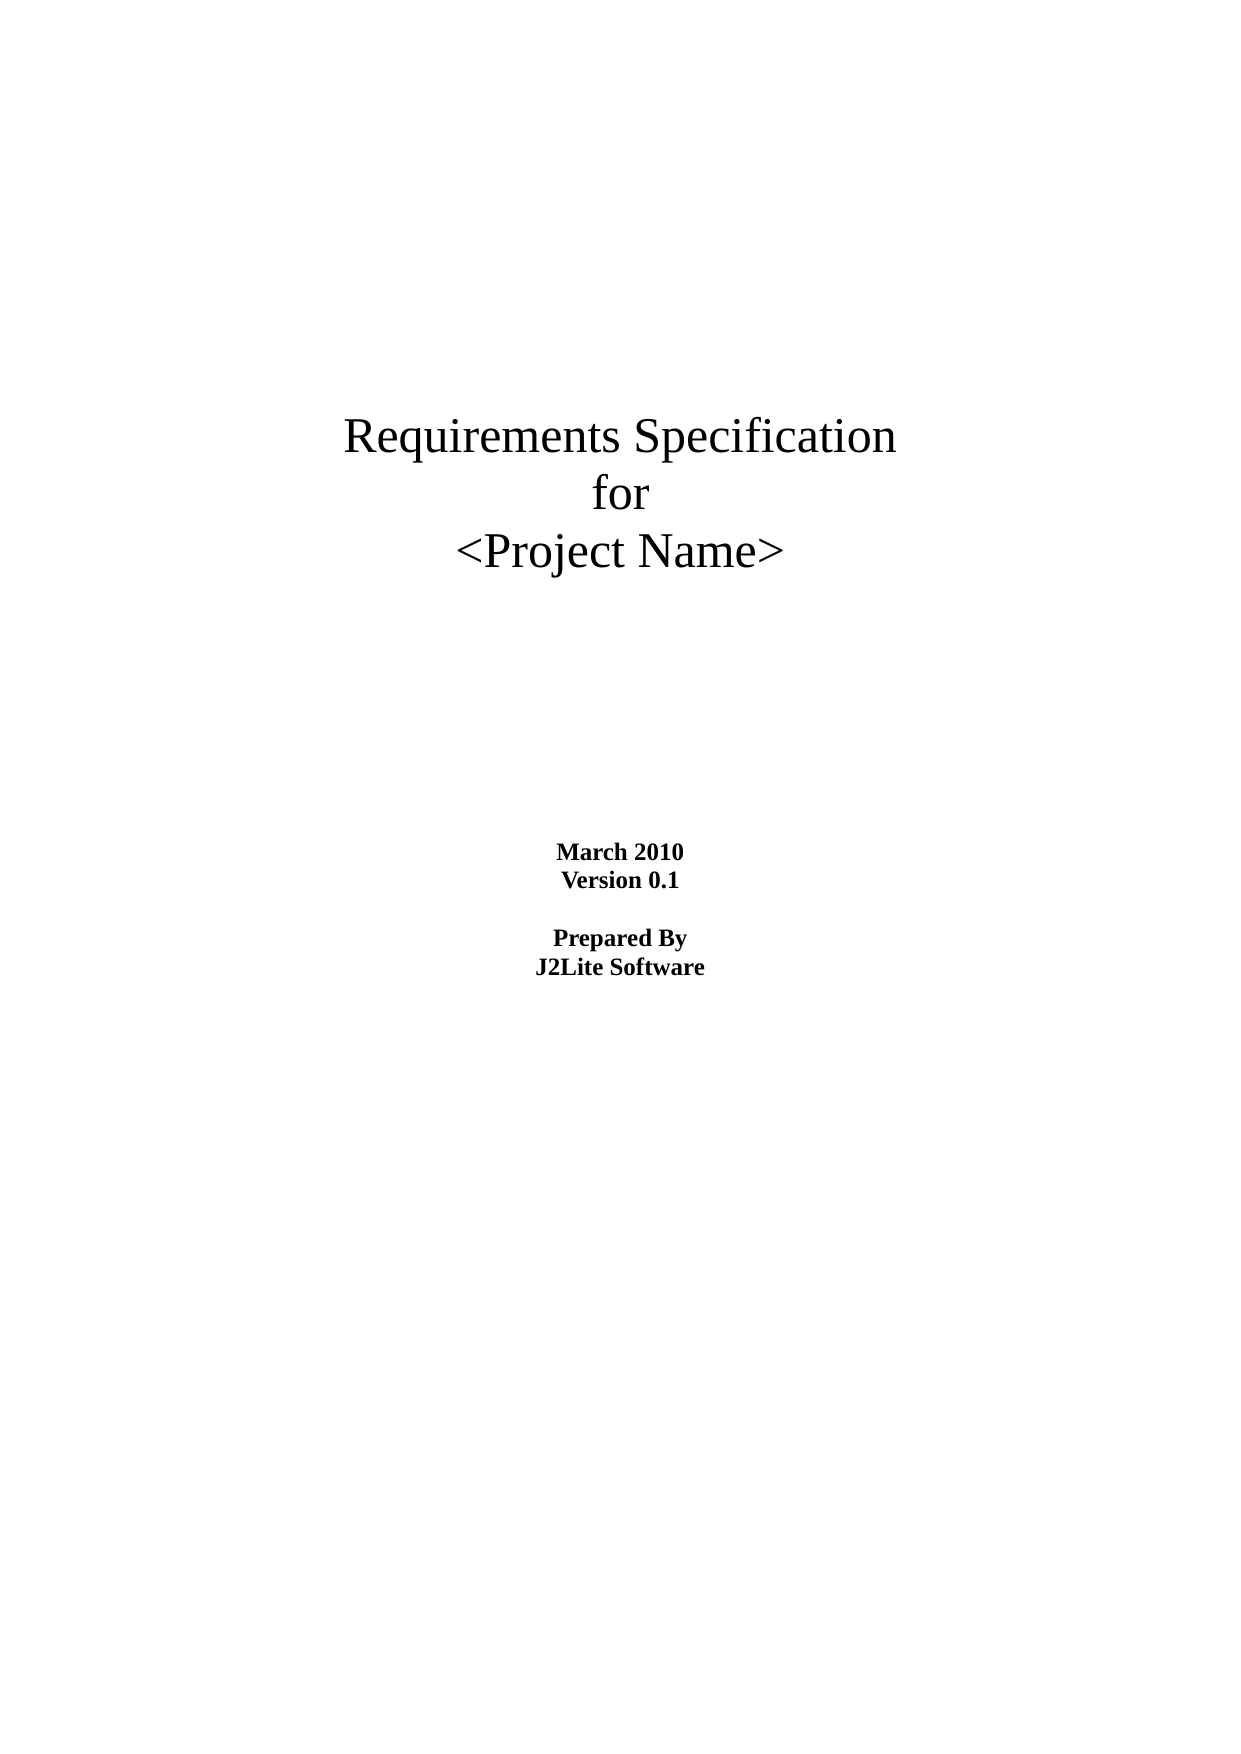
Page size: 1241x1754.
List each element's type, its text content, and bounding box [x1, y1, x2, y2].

text J2Lite Software [118, 952, 1122, 981]
text <Project Name> [118, 521, 1122, 578]
text March 2010 [118, 837, 1122, 866]
text Version 0.1 [118, 866, 1122, 894]
text for [118, 463, 1122, 521]
text Requirements Specification [118, 406, 1122, 463]
text Prepared By [118, 923, 1122, 952]
